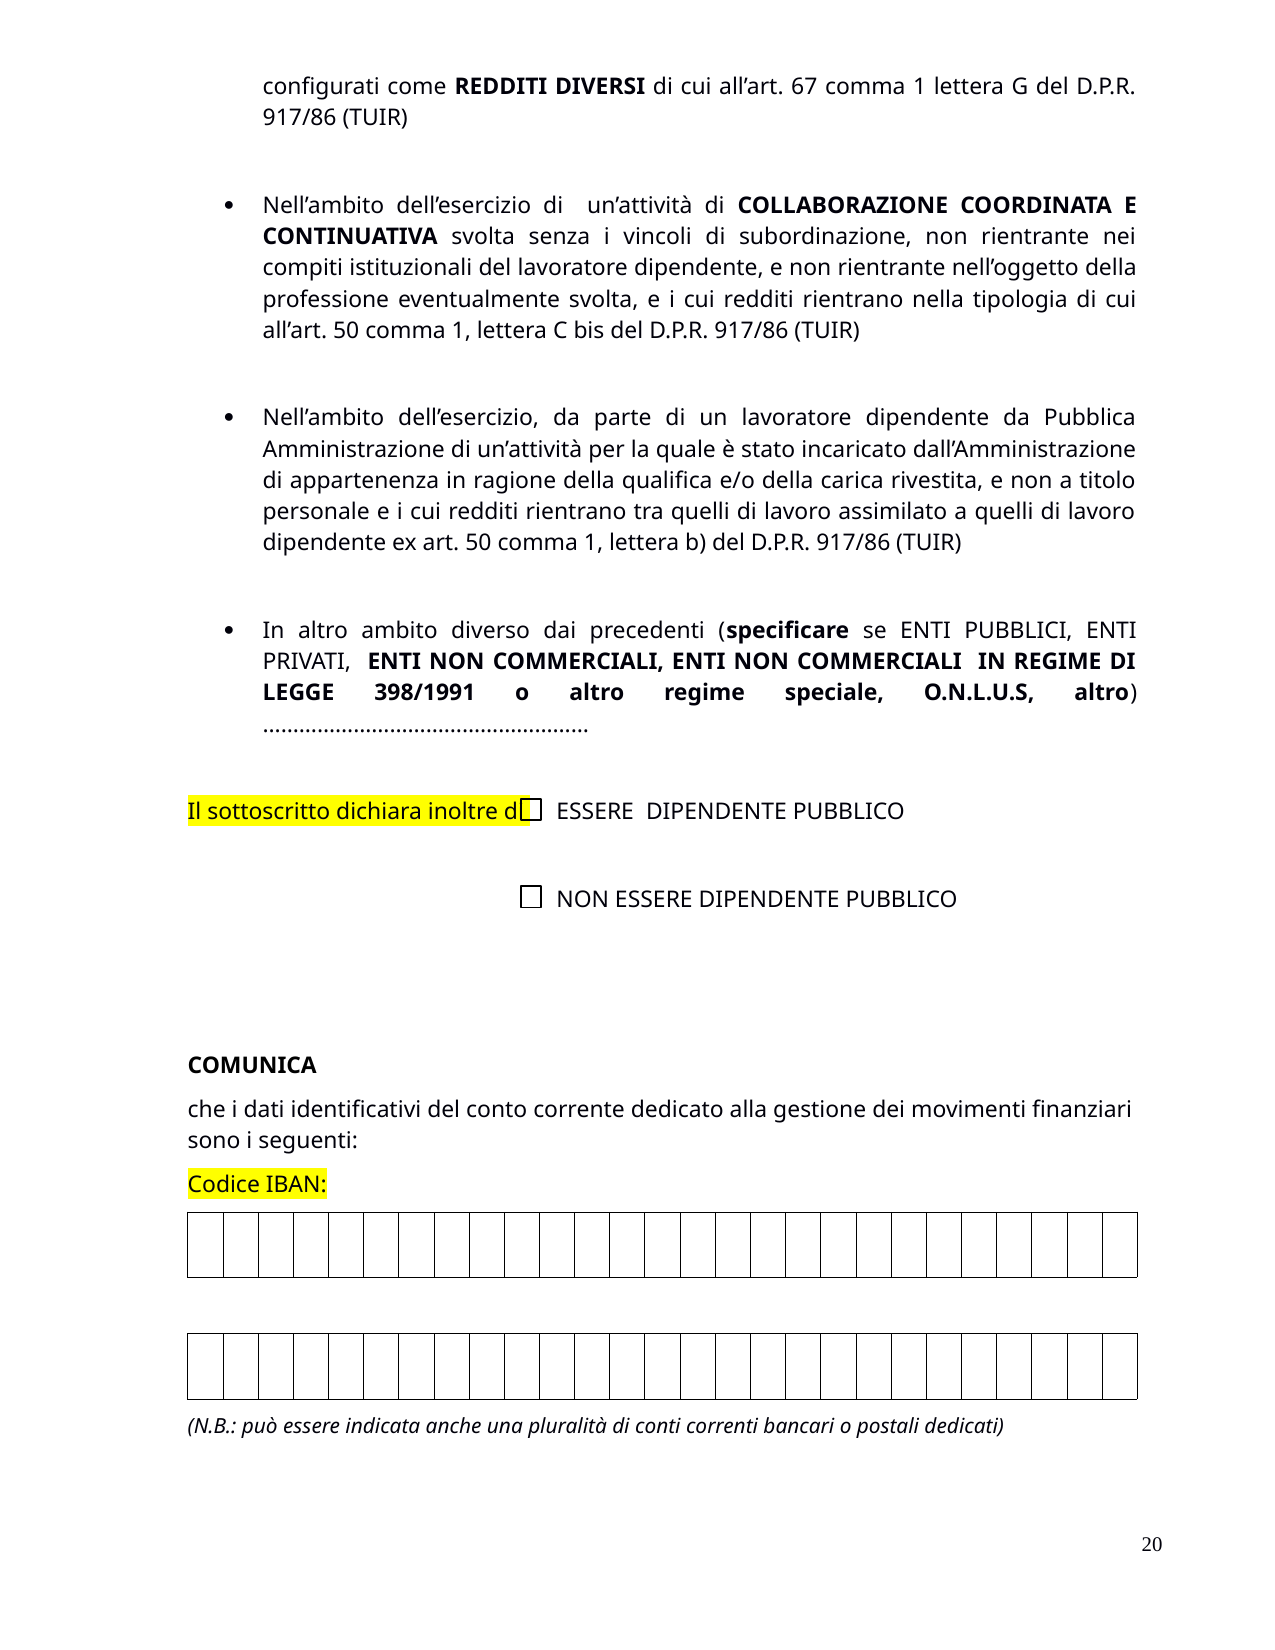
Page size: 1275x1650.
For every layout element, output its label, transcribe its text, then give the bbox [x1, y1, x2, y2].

table_header [997, 1334, 1031, 1399]
table_header [821, 1213, 856, 1277]
table_header [681, 1334, 715, 1399]
table_header [681, 1213, 715, 1277]
text Codice IBAN: [187, 1168, 1137, 1199]
table_header [786, 1334, 820, 1399]
table_header [786, 1213, 820, 1277]
table_header [505, 1334, 539, 1399]
table_header [857, 1334, 891, 1399]
table_header [505, 1213, 539, 1277]
table_header [751, 1213, 785, 1277]
list Nell’ambito dell’esercizio, da parte di un lavoratore dipendente da Pubblica Amministrazione di un’attività per la quale è stato incaricato dall’Amministrazione di appartenenza in ragione della qualifica e/o della carica rivestita, e non a titolo personale e i cui redditi rientrano tra quelli di lavoro assimilato a quelli di lavoro dipendente ex art. 50 comma 1, lettera b) del D.P.R. 917/86 (TUIR) [225, 401, 1137, 557]
table_header [821, 1334, 856, 1399]
table_header [1068, 1334, 1102, 1399]
table_header [470, 1334, 504, 1399]
table_header [435, 1213, 469, 1277]
table_header [294, 1334, 328, 1399]
table_header [224, 1213, 258, 1277]
table_header [716, 1334, 750, 1399]
table_header [329, 1213, 363, 1277]
table_header [962, 1213, 996, 1277]
table_header [259, 1213, 293, 1277]
table_header [645, 1213, 680, 1277]
table_header [645, 1334, 680, 1399]
table_header [575, 1334, 609, 1399]
table_header [610, 1213, 644, 1277]
table_header [857, 1213, 891, 1277]
table_header [927, 1213, 961, 1277]
table_header [540, 1213, 574, 1277]
table_header [927, 1334, 961, 1399]
table_header [470, 1213, 504, 1277]
list In altro ambito diverso dai precedenti (specificare se ENTI PUBBLICI, ENTI PRIVATI, ENTI NON COMMERCIALI, ENTI NON COMMERCIALI IN REGIME DI LEGGE 398/1991 o altro regime speciale, O.N.L.U.S, altro) ……………………………………………… [225, 614, 1137, 739]
table_header [997, 1213, 1031, 1277]
table_header [435, 1334, 469, 1399]
table_header [716, 1213, 750, 1277]
list configurati come REDDITI DIVERSI di cui all’art. 67 comma 1 lettera G del D.P.R. 917/86 (TUIR) [225, 70, 1137, 132]
table_header [224, 1334, 258, 1399]
text che i dati identificativi del conto corrente dedicato alla gestione dei movimenti finanziari sono i seguenti: [187, 1093, 1137, 1155]
table_header [188, 1213, 223, 1277]
table_header [399, 1334, 434, 1399]
table_header [892, 1213, 926, 1277]
table_header [1032, 1334, 1067, 1399]
table_header [575, 1213, 609, 1277]
text (N.B.: può essere indicata anche una pluralità di conti correnti bancari o postali dedicati) [187, 1411, 1137, 1440]
table_header [294, 1213, 328, 1277]
list Nell’ambito dell’esercizio di un’attività di COLLABORAZIONE COORDINATA E CONTINUATIVA svolta senza i vincoli di subordinazione, non rientrante nei compiti istituzionali del lavoratore dipendente, e non rientrante nell’oggetto della professione eventualmente svolta, e i cui redditi rientrano nella tipologia di cui all’art. 50 comma 1, lettera C bis del D.P.R. 917/86 (TUIR) [225, 189, 1137, 345]
table_header [751, 1334, 785, 1399]
table_header [259, 1334, 293, 1399]
table_header [329, 1334, 363, 1399]
table_header [892, 1334, 926, 1399]
table_header [962, 1334, 996, 1399]
table_header [364, 1334, 398, 1399]
table_header [1032, 1213, 1067, 1277]
text COMUNICA [187, 1047, 1137, 1080]
table_header [610, 1334, 644, 1399]
table_header [1068, 1213, 1102, 1277]
table_header [364, 1213, 398, 1277]
text Il sottoscritto dichiara inoltre di ESSERE DIPENDENTE PUBBLICO [187, 795, 1137, 826]
table_header [188, 1334, 223, 1399]
table_header [1103, 1213, 1137, 1277]
table_header [1103, 1334, 1137, 1399]
table_header [399, 1213, 434, 1277]
text NON ESSERE DIPENDENTE PUBBLICO [187, 882, 1137, 914]
table_header [540, 1334, 574, 1399]
